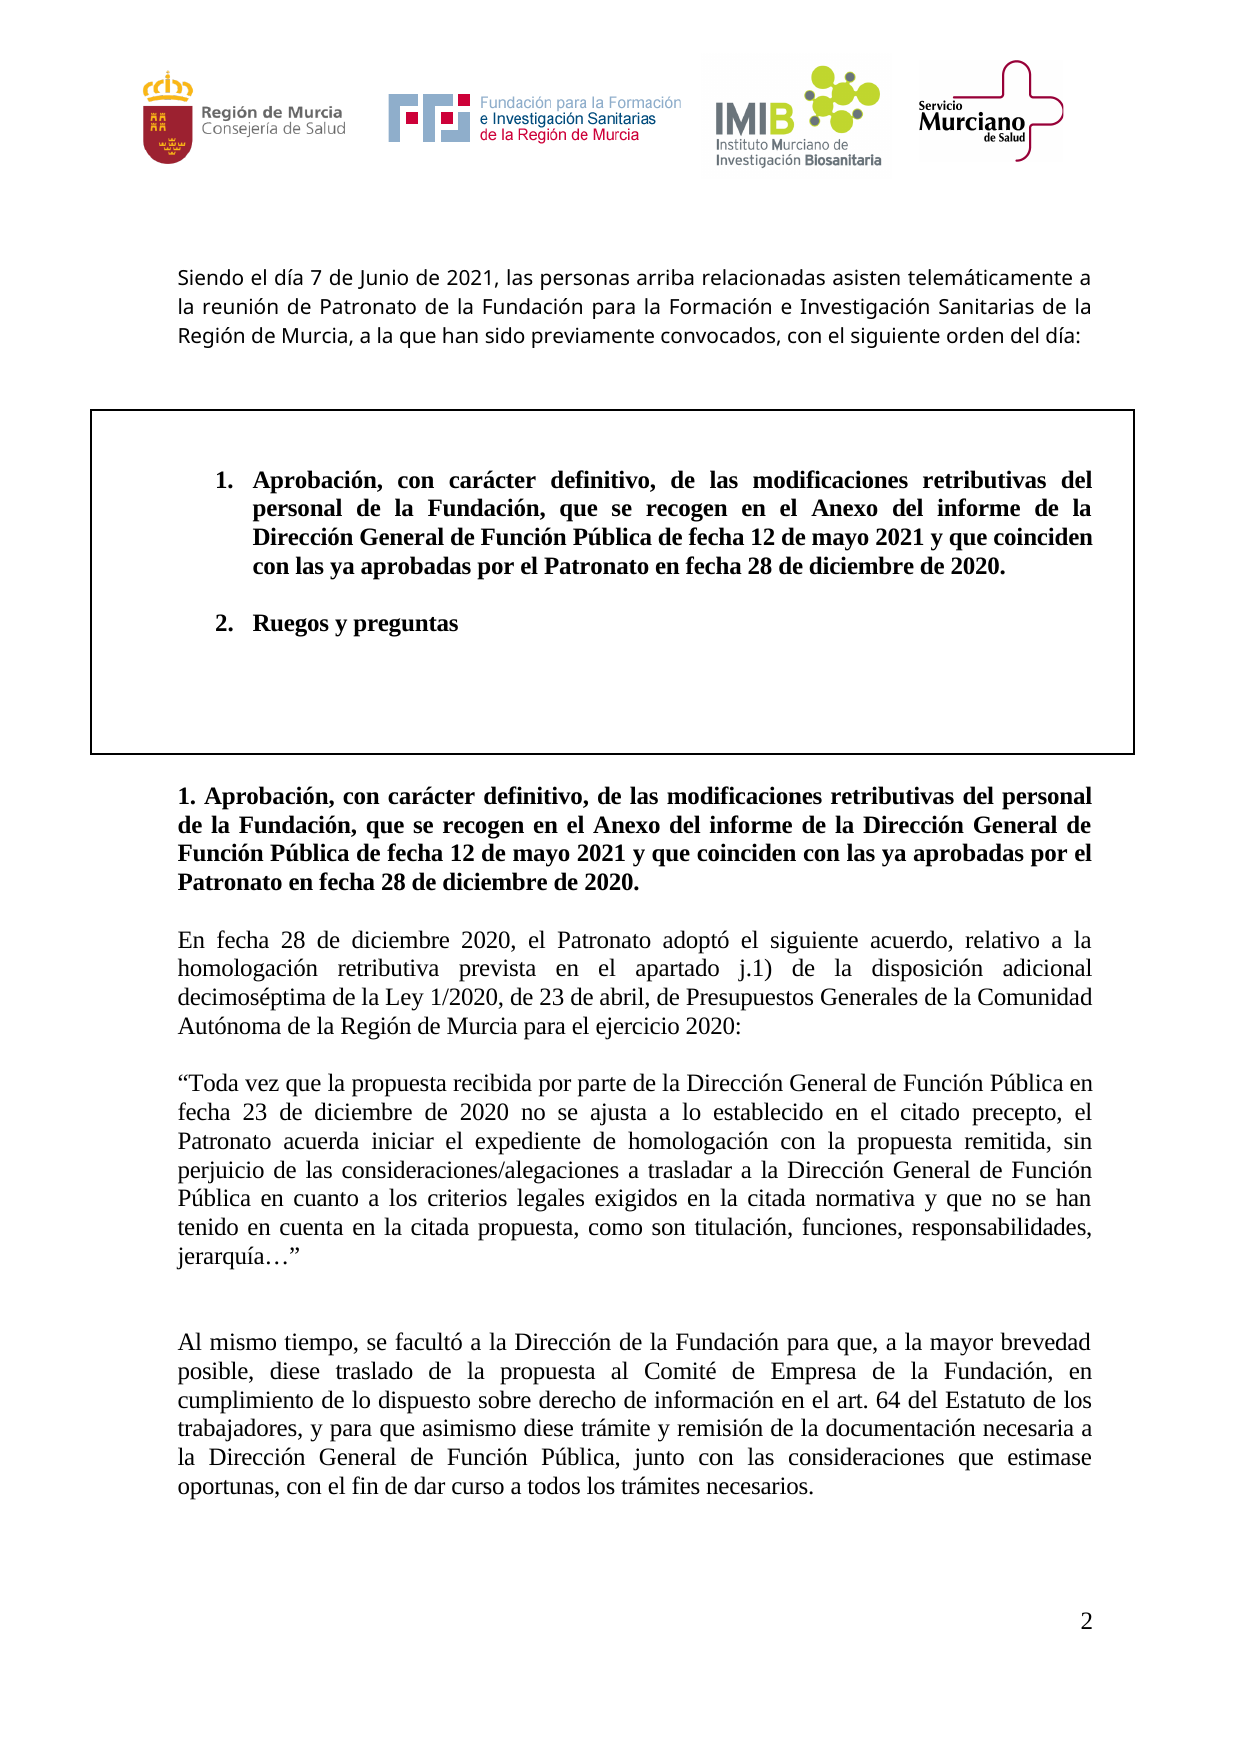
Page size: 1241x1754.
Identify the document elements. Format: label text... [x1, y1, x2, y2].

text 1. Aprobación, con carácter definitivo, de las modificaciones retributivas del personal de la Fundación, que se recogen en el Anexo del informe de la Dirección General de Función Pública de fecha 12 de mayo 2021 y que coinciden con las ya aprobadas por el Patronato en fecha 28 de diciembre de 2020. [177, 781, 1093, 896]
text Siendo el día 7 de Junio de 2021, las personas arriba relacionadas asisten telemáticamente a la reunión de Patronato de la Fundación para la Formación e Investigación Sanitarias de la Región de Murcia, a la que han sido previamente convocados, con el siguiente orden del día: [177, 262, 1093, 349]
text En fecha 28 de diciembre 2020, el Patronato adoptó el siguiente acuerdo, relativo a la homologación retributiva prevista en el apartado j.1) de la disposición adicional decimoséptima de la Ley 1/2020, de 23 de abril, de Presupuestos Generales de la Comunidad Autónoma de la Región de Murcia para el ejercicio 2020: [177, 925, 1093, 1040]
text Al mismo tiempo, se facultó a la Dirección de la Fundación para que, a la mayor brevedad posible, diese traslado de la propuesta al Comité de Empresa de la Fundación, en cumplimiento de lo dispuesto sobre derecho de información en el art. 64 del Estatuto de los trabajadores, y para que asimismo diese trámite y remisión de la documentación necesaria a la Dirección General de Función Pública, junto con las consideraciones que estimase oportunas, con el fin de dar curso a todos los trámites necesarios. [177, 1327, 1093, 1500]
text “Toda vez que la propuesta recibida por parte de la Dirección General de Función Pública en fecha 23 de diciembre de 2020 no se ajusta a lo establecido en el citado precepto, el Patronato acuerda iniciar el expediente de homologación con la propuesta remitida, sin perjuicio de las consideraciones/alegaciones a trasladar a la Dirección General de Función Pública en cuanto a los criterios legales exigidos en la citada normativa y que no se han tenido en cuenta en la citada propuesta, como son titulación, funciones, responsabilidades, jerarquía…” [177, 1068, 1093, 1270]
list Ruegos y preguntas [215, 608, 1093, 637]
list Aprobación, con carácter definitivo, de las modificaciones retributivas del personal de la Fundación, que se recogen en el Anexo del informe de la Dirección General de Función Pública de fecha 12 de mayo 2021 y que coinciden con las ya aprobadas por el Patronato en fecha 28 de diciembre de 2020. [215, 465, 1093, 580]
